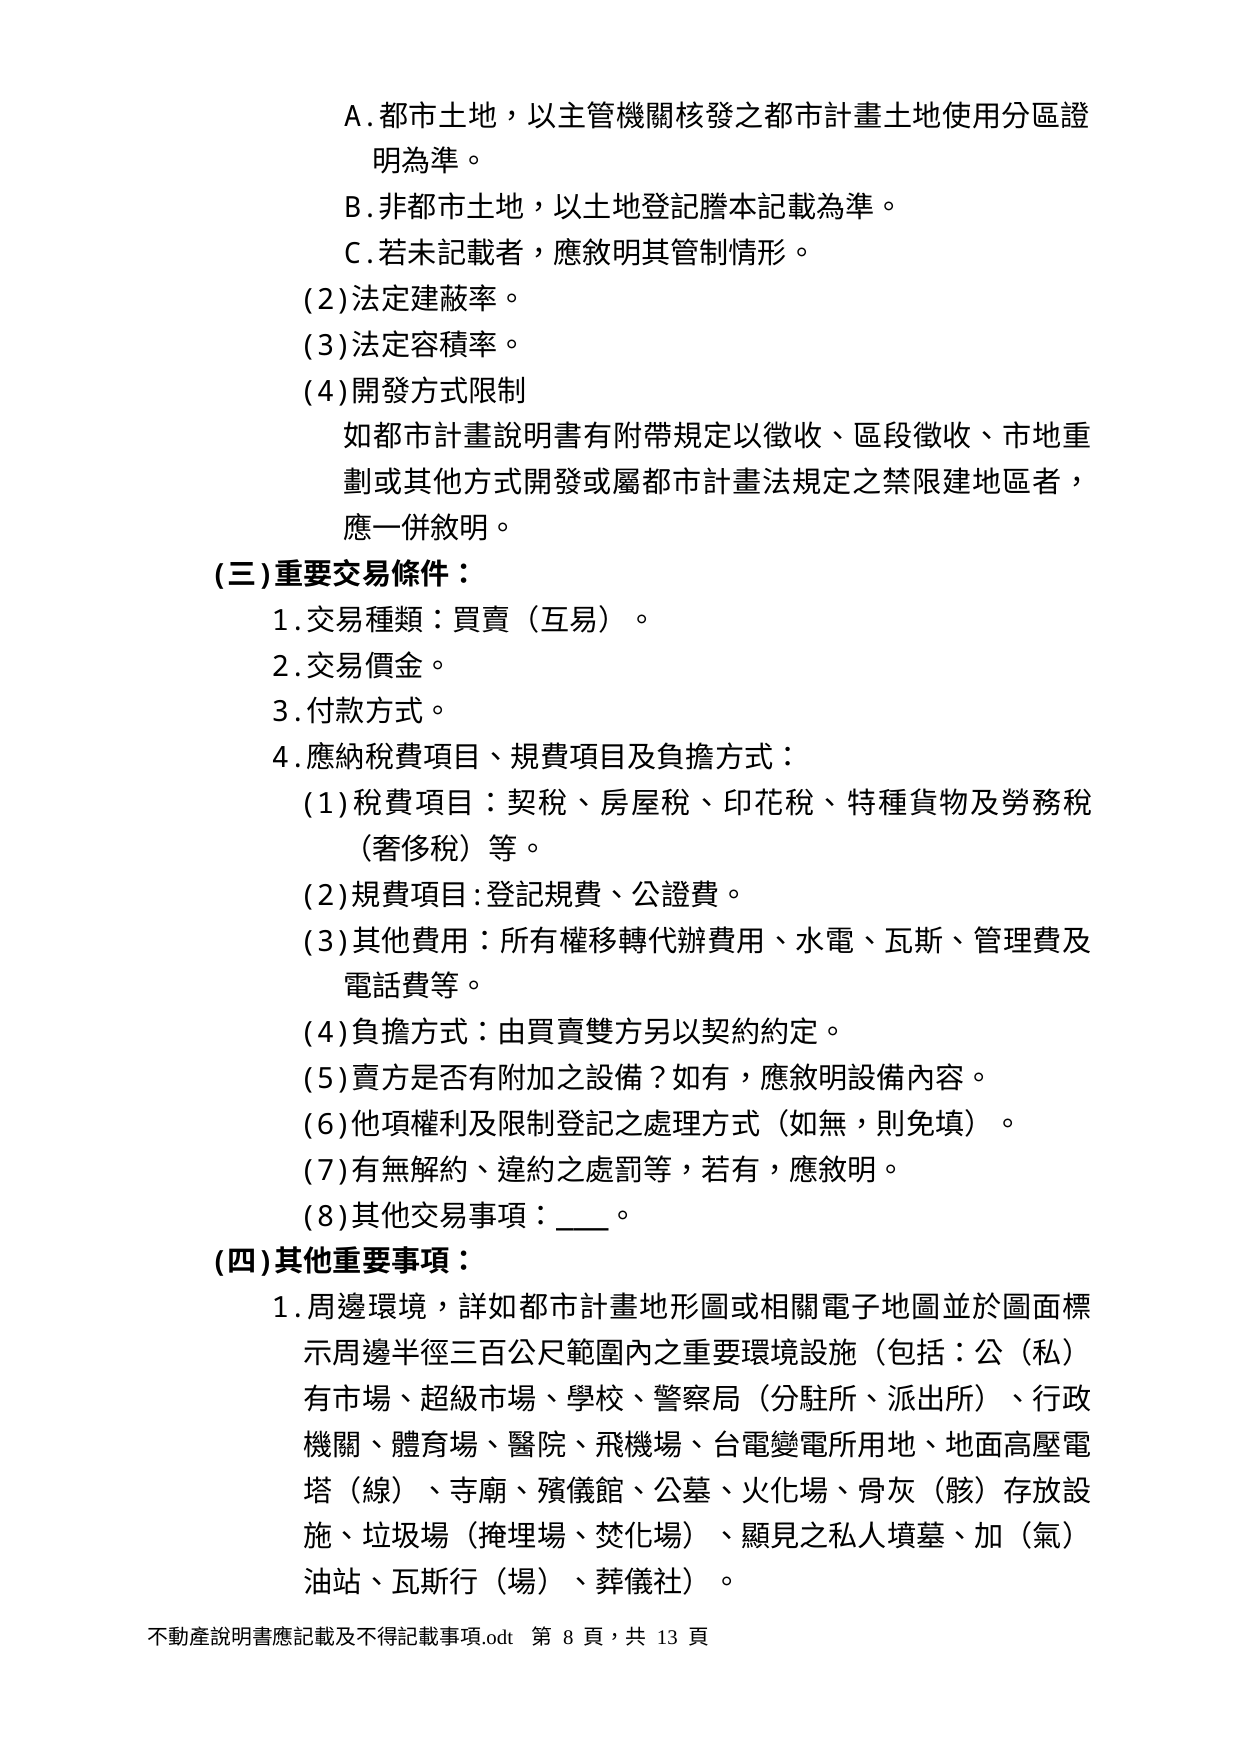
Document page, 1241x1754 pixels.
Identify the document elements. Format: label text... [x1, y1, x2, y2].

text (5)賣方是否有附加之設備？如有，應敘明設備內容。 [299, 1051, 1092, 1097]
text (2)法定建蔽率。 [299, 272, 1092, 318]
text (1)稅費項目：契稅、房屋稅、印花稅、特種貨物及勞務稅（奢侈稅）等。 [299, 776, 1092, 868]
text (三)重要交易條件： [210, 547, 1092, 593]
text (2)規費項目:登記規費、公證費。 [299, 868, 1092, 914]
text (7)有無解約、違約之處罰等，若有，應敘明。 [299, 1143, 1092, 1189]
text (3)其他費用：所有權移轉代辦費用、水電、瓦斯、管理費及電話費等。 [299, 914, 1092, 1005]
text (四)其他重要事項： [210, 1234, 1092, 1280]
text (6)他項權利及限制登記之處理方式（如無，則免填）。 [299, 1097, 1092, 1143]
text 如都市計畫說明書有附帶規定以徵收、區段徵收、市地重劃或其他方式開發或屬都市計畫法規定之禁限建地區者，應一併敘明。 [343, 409, 1092, 547]
text (8)其他交易事項：___。 [299, 1189, 1092, 1234]
text B.非都市土地，以土地登記謄本記載為準。 [343, 180, 1092, 226]
text (3)法定容積率。 [299, 318, 1092, 364]
text 2.交易價金。 [271, 639, 1092, 684]
text A.都市土地，以主管機關核發之都市計畫土地使用分區證明為準。 [343, 89, 1092, 180]
text 1.周邊環境，詳如都市計畫地形圖或相關電子地圖並於圖面標示周邊半徑三百公尺範圍內之重要環境設施（包括：公（私）有市場、超級市場、學校、警察局（分駐所、派出所）、行政機關、體育場、醫院、飛機場、台電變電所用地、地面高壓電塔（線）、寺廟、殯儀館、公墓、火化場、骨灰（骸）存放設施、垃圾場（掩埋場、焚化場）、顯見之私人墳墓、加（氣）油站、瓦斯行（場）、葬儀社）。 [271, 1280, 1092, 1601]
text 3.付款方式。 [271, 684, 1092, 730]
text 4.應納稅費項目、規費項目及負擔方式： [271, 730, 1092, 776]
text (4)負擔方式：由買賣雙方另以契約約定。 [299, 1005, 1092, 1051]
text C.若未記載者，應敘明其管制情形。 [343, 226, 1092, 272]
text (4)開發方式限制 [299, 364, 1092, 409]
text 1.交易種類：買賣（互易）。 [271, 593, 1092, 639]
